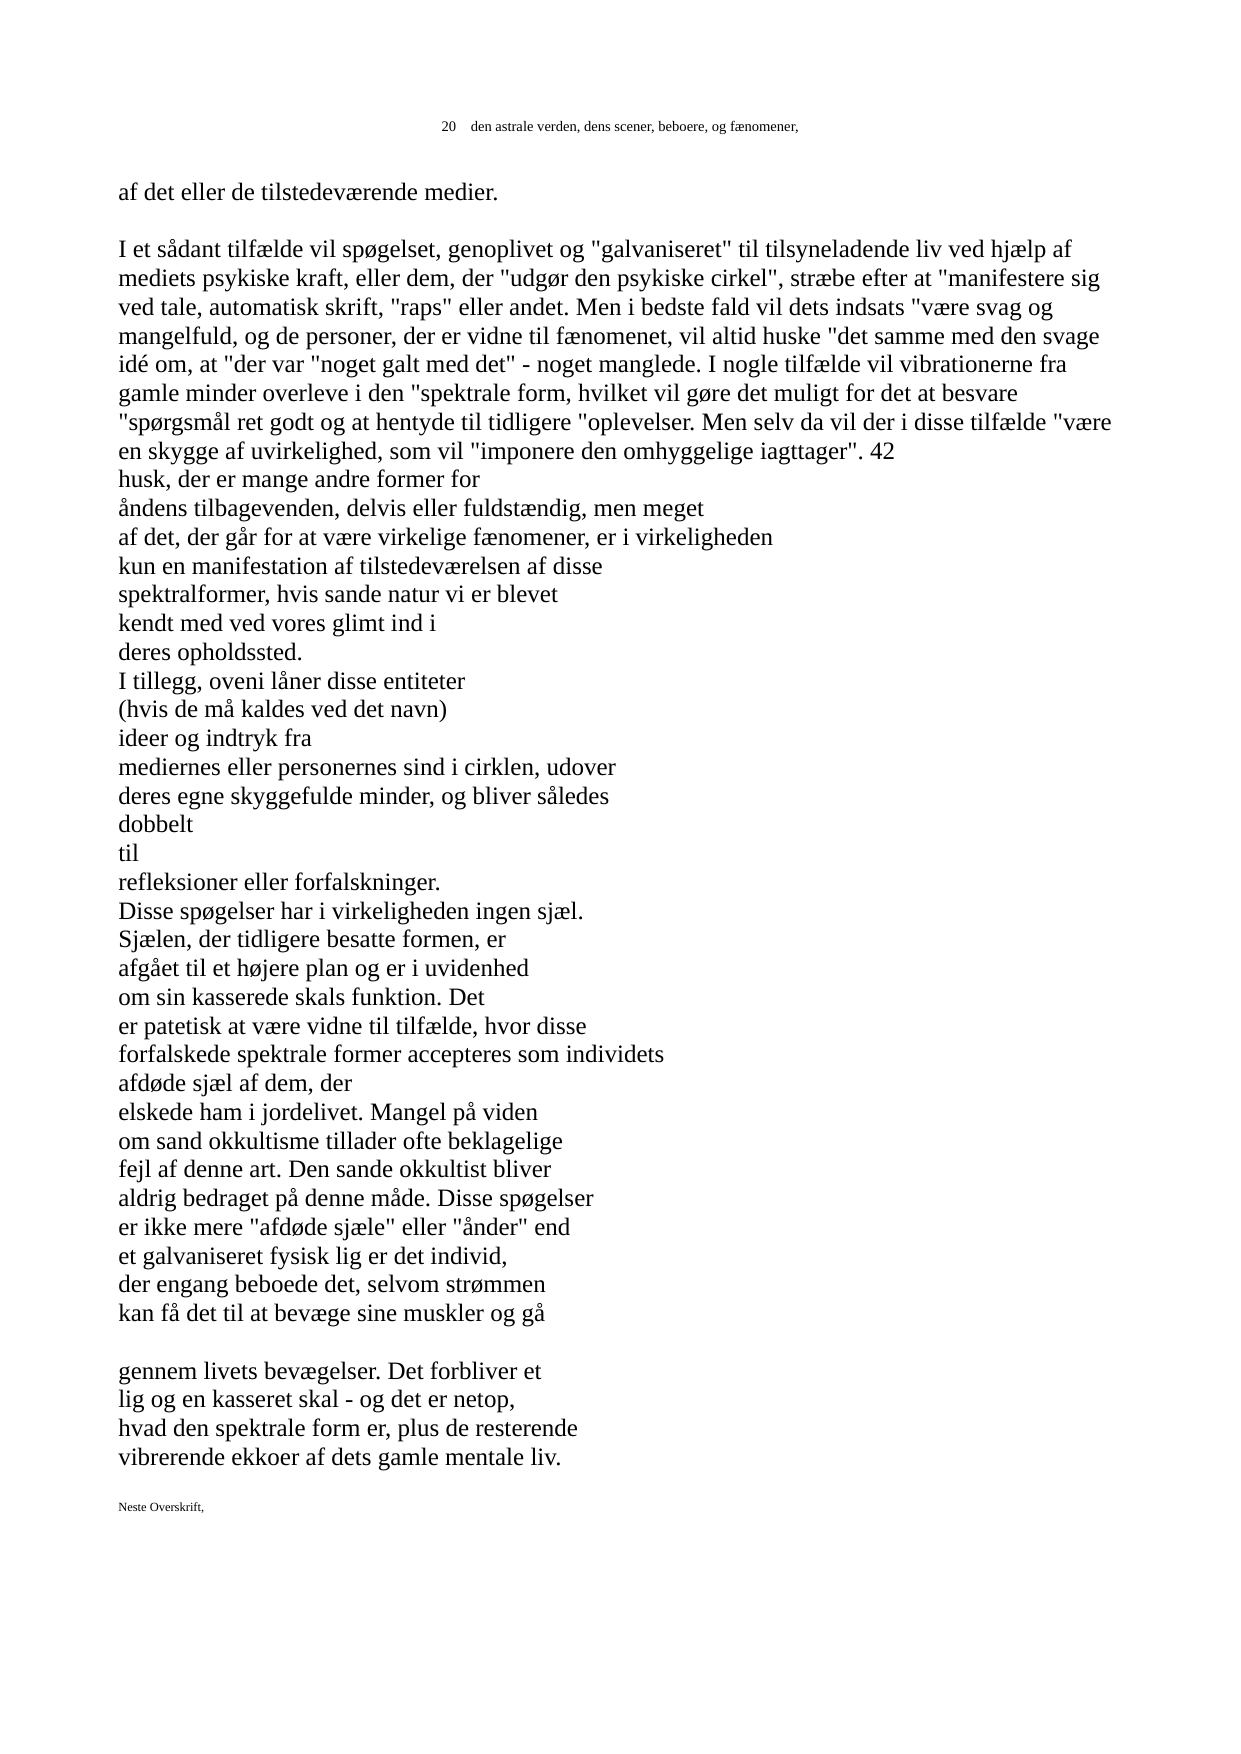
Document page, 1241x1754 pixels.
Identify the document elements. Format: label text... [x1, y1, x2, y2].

text deres opholdssted. [118, 637, 1122, 666]
text deres egne skyggefulde minder, og bliver således [118, 781, 1122, 809]
text et galvaniseret fysisk lig er det individ, [118, 1241, 1122, 1269]
text af det eller de tilstedeværende medier. [118, 177, 1122, 206]
text åndens tilbagevenden, delvis eller fuldstændig, men meget [118, 493, 1122, 522]
text spektralformer, hvis sande natur vi er blevet [118, 579, 1122, 608]
text vibrerende ekkoer af dets gamle mentale liv. [118, 1442, 1122, 1471]
text Sjælen, der tidligere besatte formen, er [118, 924, 1122, 953]
text der engang beboede det, selvom strømmen [118, 1269, 1122, 1298]
text (hvis de må kaldes ved det navn) [118, 694, 1122, 723]
text til [118, 838, 1122, 867]
text afgået til et højere plan og er i uvidenhed [118, 953, 1122, 982]
text dobbelt [118, 809, 1122, 838]
text Neste Overskrift, [118, 1499, 1122, 1514]
text aldrig bedraget på denne måde. Disse spøgelser [118, 1183, 1122, 1212]
text I tillegg, oveni låner disse entiteter [118, 666, 1122, 694]
text afdøde sjæl af dem, der [118, 1068, 1122, 1097]
text mediernes eller personernes sind i cirklen, udover [118, 752, 1122, 781]
text husk, der er mange andre former for [118, 464, 1122, 493]
text Disse spøgelser har i virkeligheden ingen sjæl. [118, 896, 1122, 924]
text refleksioner eller forfalskninger. [118, 867, 1122, 896]
text hvad den spektrale form er, plus de resterende [118, 1413, 1122, 1442]
text kun en manifestation af tilstedeværelsen af ​​disse [118, 551, 1122, 579]
text elskede ham i jordelivet. Mangel på viden [118, 1097, 1122, 1126]
text er ikke mere "afdøde sjæle" eller "ånder" end [118, 1212, 1122, 1241]
text om sin kasserede skals funktion. Det [118, 982, 1122, 1011]
text lig og en kasseret skal - og det er netop, [118, 1384, 1122, 1413]
text af det, der går for at være virkelige fænomener, er i virkeligheden [118, 522, 1122, 551]
text ideer og indtryk fra [118, 723, 1122, 752]
text kan få det til at bevæge sine muskler og gå [118, 1298, 1122, 1327]
text fejl af denne art. Den sande okkultist bliver [118, 1154, 1122, 1183]
text forfalskede spektrale former accepteres som individets [118, 1039, 1122, 1068]
text gennem livets bevægelser. Det forbliver et [118, 1356, 1122, 1384]
text er patetisk at være vidne til tilfælde, hvor disse [118, 1011, 1122, 1039]
text om sand okkultisme tillader ofte beklagelige [118, 1126, 1122, 1154]
text kendt med ved vores glimt ind i [118, 608, 1122, 637]
text I et sådant tilfælde vil spøgelset, genoplivet og "galvaniseret" til tilsyneladende liv ved hjælp af mediets psykiske kraft, eller dem, der "udgør den psykiske cirkel", stræbe efter at "manifestere sig ved tale, automatisk skrift, "raps" eller andet. Men i bedste fald vil dets indsats "være svag og mangelfuld, og de personer, der er vidne til fænomenet, vil altid huske "det samme med den svage idé om, at "der var "noget galt med det" - noget manglede. I nogle tilfælde vil vibrationerne fra gamle minder overleve i den "spektrale form, hvilket vil gøre det muligt for det at besvare "spørgsmål ret godt og at hentyde til tidligere "oplevelser. Men selv da vil der i disse tilfælde "være en skygge af uvirkelighed, som vil "imponere den omhyggelige iagttager". 42 [118, 234, 1122, 464]
